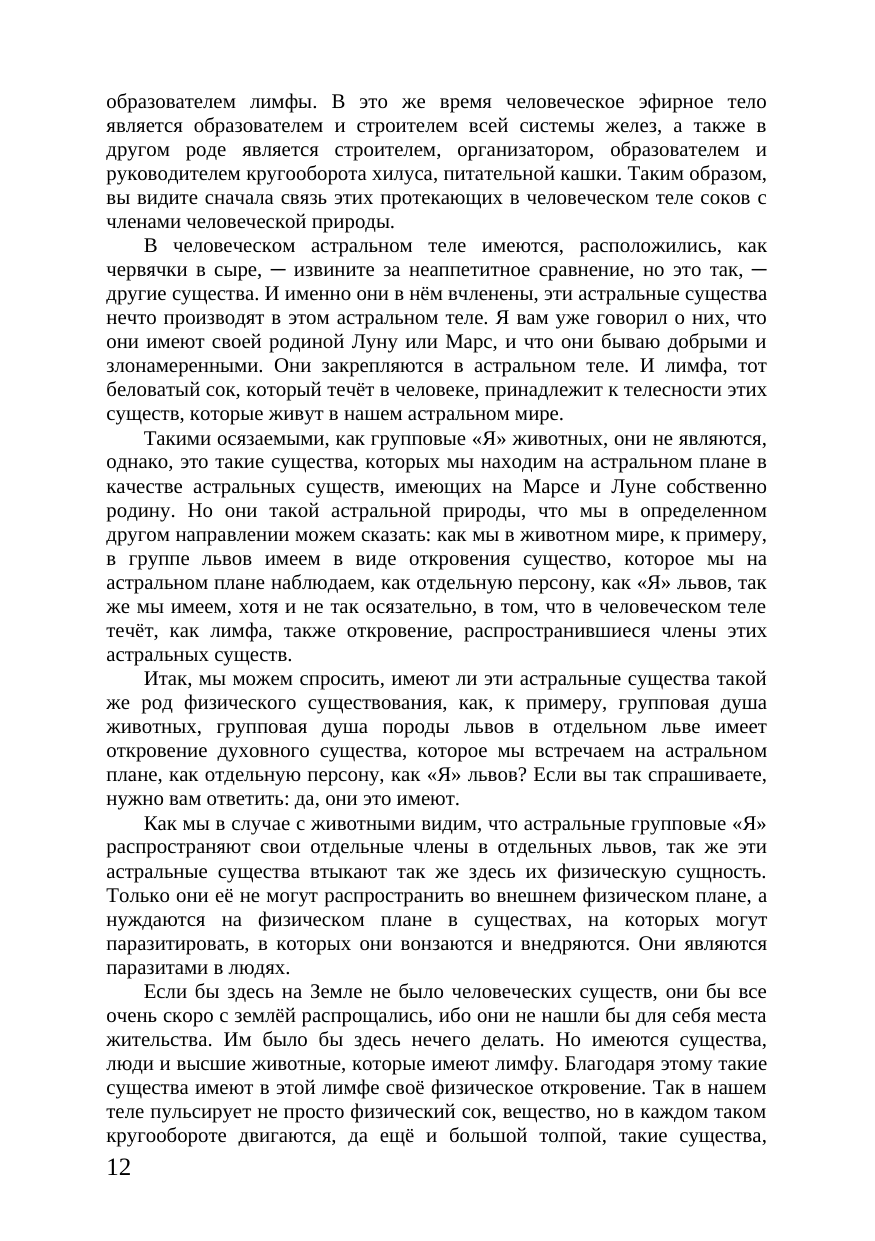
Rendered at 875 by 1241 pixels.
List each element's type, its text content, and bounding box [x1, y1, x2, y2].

text В человеческом астральном теле имеются, расположились, как червячки в сыре, ─ извините за неаппетитное сравнение, но это так, ─ другие существа. И именно они в нём вчленены, эти астральные существа нечто производят в этом астральном теле. Я вам уже говорил о них, что они имеют своей родиной Луну или Марс, и что они бываю добрыми и злонамеренными. Они закрепляются в астральном теле. И лимфа, тот беловатый сок, который течёт в человеке, принадлежит к телесности этих существ, которые живут в нашем астральном мире. [106, 233, 768, 425]
text образователем лимфы. В это же время человеческое эфирное тело является образователем и строителем всей системы желез, а также в другом роде является строителем, организатором, образователем и руководителем кругооборота хилуса, питательной кашки. Таким образом, вы видите сначала связь этих протекающих в человеческом теле соков с членами человеческой природы. [106, 88, 768, 233]
text Если бы здесь на Земле не было человеческих существ, они бы все очень скоро с землёй распрощались, ибо они не нашли бы для себя места жительства. Им было бы здесь нечего делать. Но имеются существа, люди и высшие животные, которые имеют лимфу. Благодаря этому такие существа имеют в этой лимфе своё физическое откровение. Так в нашем теле пульсирует не просто физический сок, вещество, но в каждом таком кругообороте двигаются, да ещё и большой толпой, такие существа, [106, 979, 768, 1147]
text Итак, мы можем спросить, имеют ли эти астральные существа такой же род физического существования, как, к примеру, групповая душа животных, групповая душа породы львов в отдельном льве имеет откровение духовного существа, которое мы встречаем на астральном плане, как отдельную персону, как «Я» львов? Если вы так спрашиваете, нужно вам ответить: да, они это имеют. [106, 666, 768, 810]
text Как мы в случае с животными видим, что астральные групповые «Я» распространяют свои отдельные члены в отдельных львов, так же эти астральные существа втыкают так же здесь их физическую сущность. Только они её не могут распространить во внешнем физическом плане, а нуждаются на физическом плане в существах, на которых могут паразитировать, в которых они вонзаются и внедряются. Они являются паразитами в людях. [106, 810, 768, 979]
text Такими осязаемыми, как групповые «Я» животных, они не являются, однако, это такие существа, которых мы находим на астральном плане в качестве астральных существ, имеющих на Марсе и Луне собственно родину. Но они такой астральной природы, что мы в определенном другом направлении можем сказать: как мы в животном мире, к примеру, в группе львов имеем в виде откровения существо, которое мы на астральном плане наблюдаем, как отдельную персону, как «Я» львов, так же мы имеем, хотя и не так осязательно, в том, что в человеческом теле течёт, как лимфа, также откровение, распространившиеся члены этих астральных существ. [106, 425, 768, 666]
